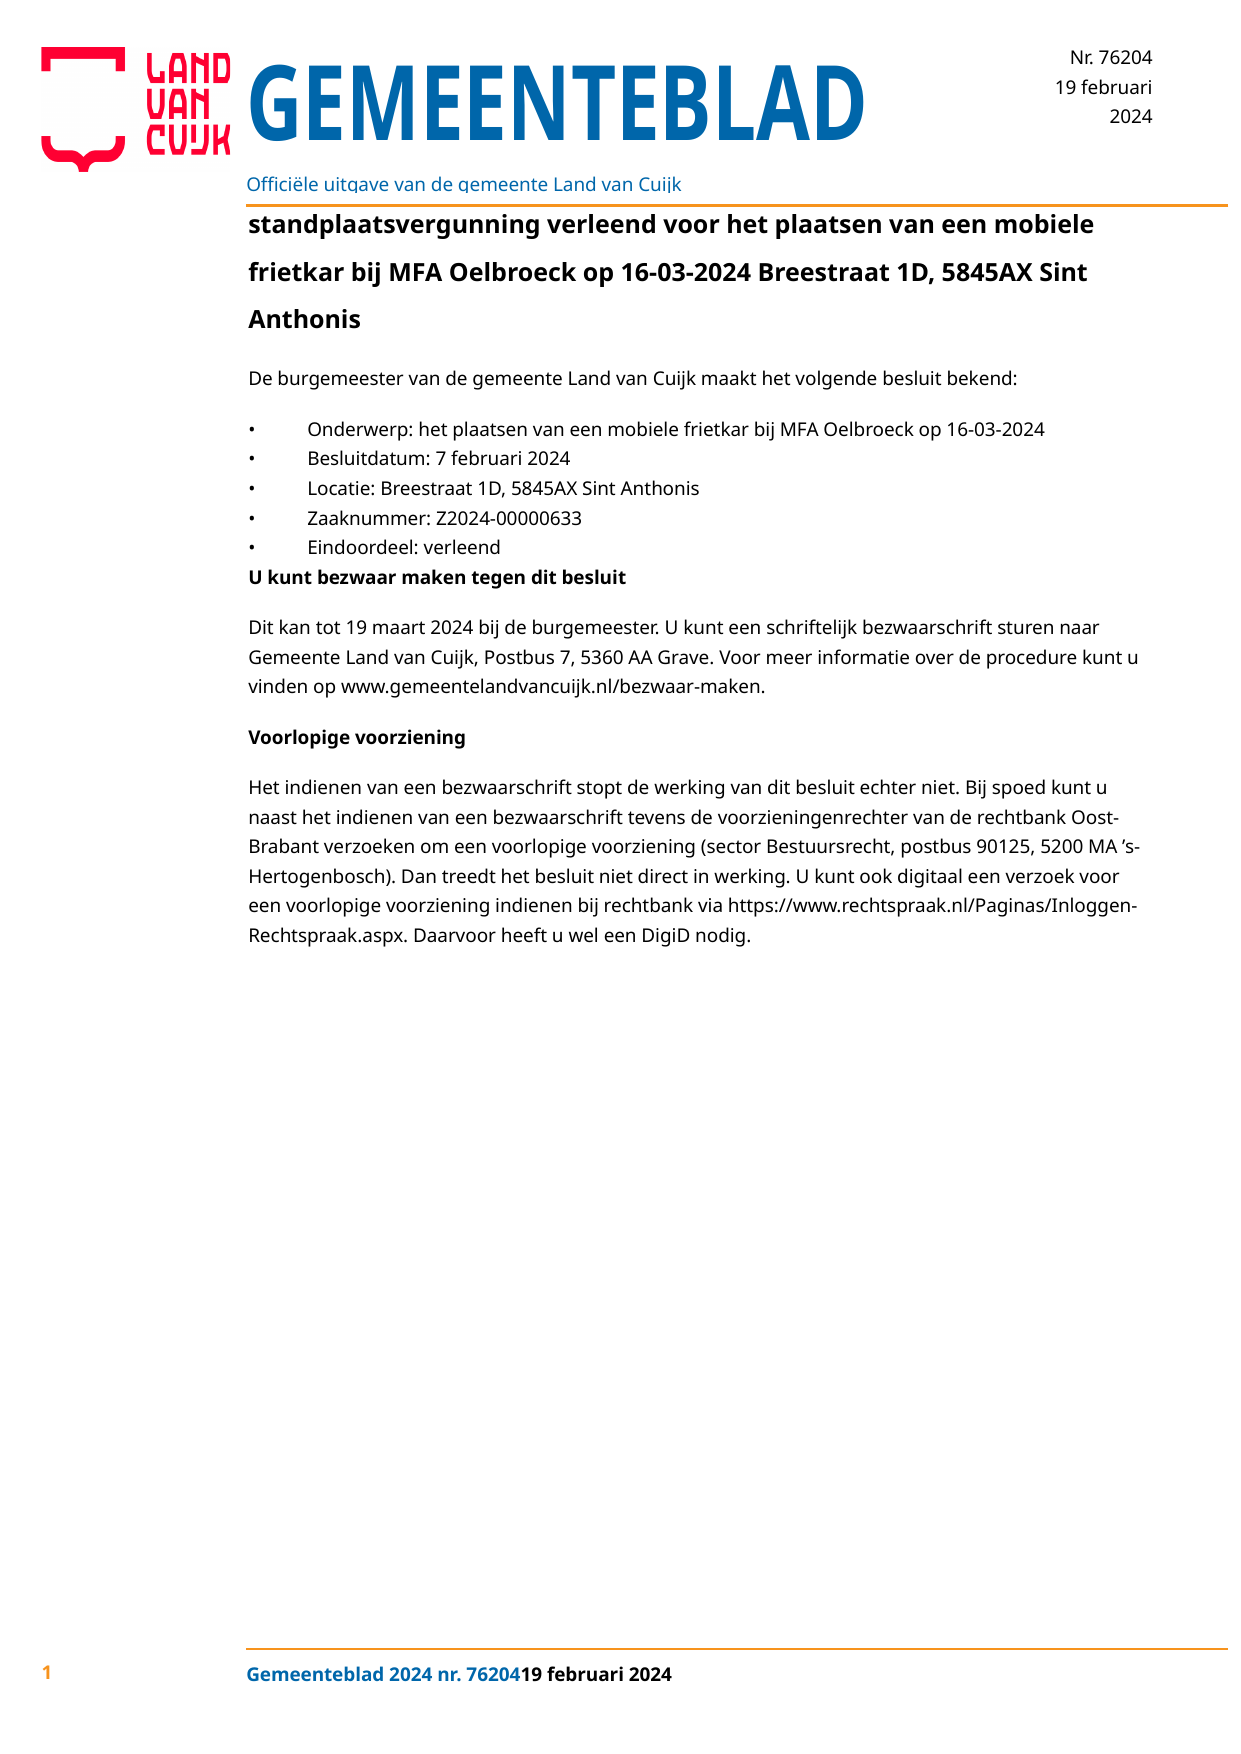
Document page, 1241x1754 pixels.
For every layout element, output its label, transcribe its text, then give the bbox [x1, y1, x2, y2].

list Besluitdatum: 7 februari 2024 [248, 446, 1152, 471]
text Dit kan tot 19 maart 2024 bij de burgemeester. U kunt een schriftelijk bezwaarschrift sturen naar Gemeente Land van Cuijk, Postbus 7, 5360 AA Grave. Voor meer informatie over de procedure kunt u vinden op www.gemeentelandvancuijk.nl/bezwaar-maken. [248, 614, 1152, 699]
text Voorlopige voorziening [248, 724, 1152, 749]
text U kunt bezwaar maken tegen dit besluit [248, 564, 1152, 589]
list Zaaknummer: Z2024-00000633 [248, 505, 1152, 530]
text Het indienen van een bezwaarschrift stopt de werking van dit besluit echter niet. Bij spoed kunt u naast het indienen van een bezwaarschrift tevens de voorzieningenrechter van de rechtbank Oost-Brabant verzoeken om een voorlopige voorziening (sector Bestuursrecht, postbus 90125, 5200 MA ’s-Hertogenbosch). Dan treedt het besluit niet direct in werking. U kunt ook digitaal een verzoek voor een voorlopige voorziening indienen bij rechtbank via https://www.rechtspraak.nl/Paginas/Inloggen-Rechtspraak.aspx. Daarvoor heeft u wel een DigiD nodig. [248, 774, 1152, 948]
text De burgemeester van de gemeente Land van Cuijk maakt het volgende besluit bekend: [248, 366, 1152, 391]
text standplaatsvergunning verleend voor het plaatsen van een mobiele frietkar bij MFA Oelbroeck op 16-03-2024 Breestraat 1D, 5845AX Sint Anthonis [248, 207, 1152, 336]
picture [41, 47, 231, 172]
list Locatie: Breestraat 1D, 5845AX Sint Anthonis [248, 475, 1152, 501]
list Eindoordeel: verleend [248, 534, 1152, 560]
list Onderwerp: het plaatsen van een mobiele frietkar bij MFA Oelbroeck op 16-03-2024 [248, 416, 1152, 442]
